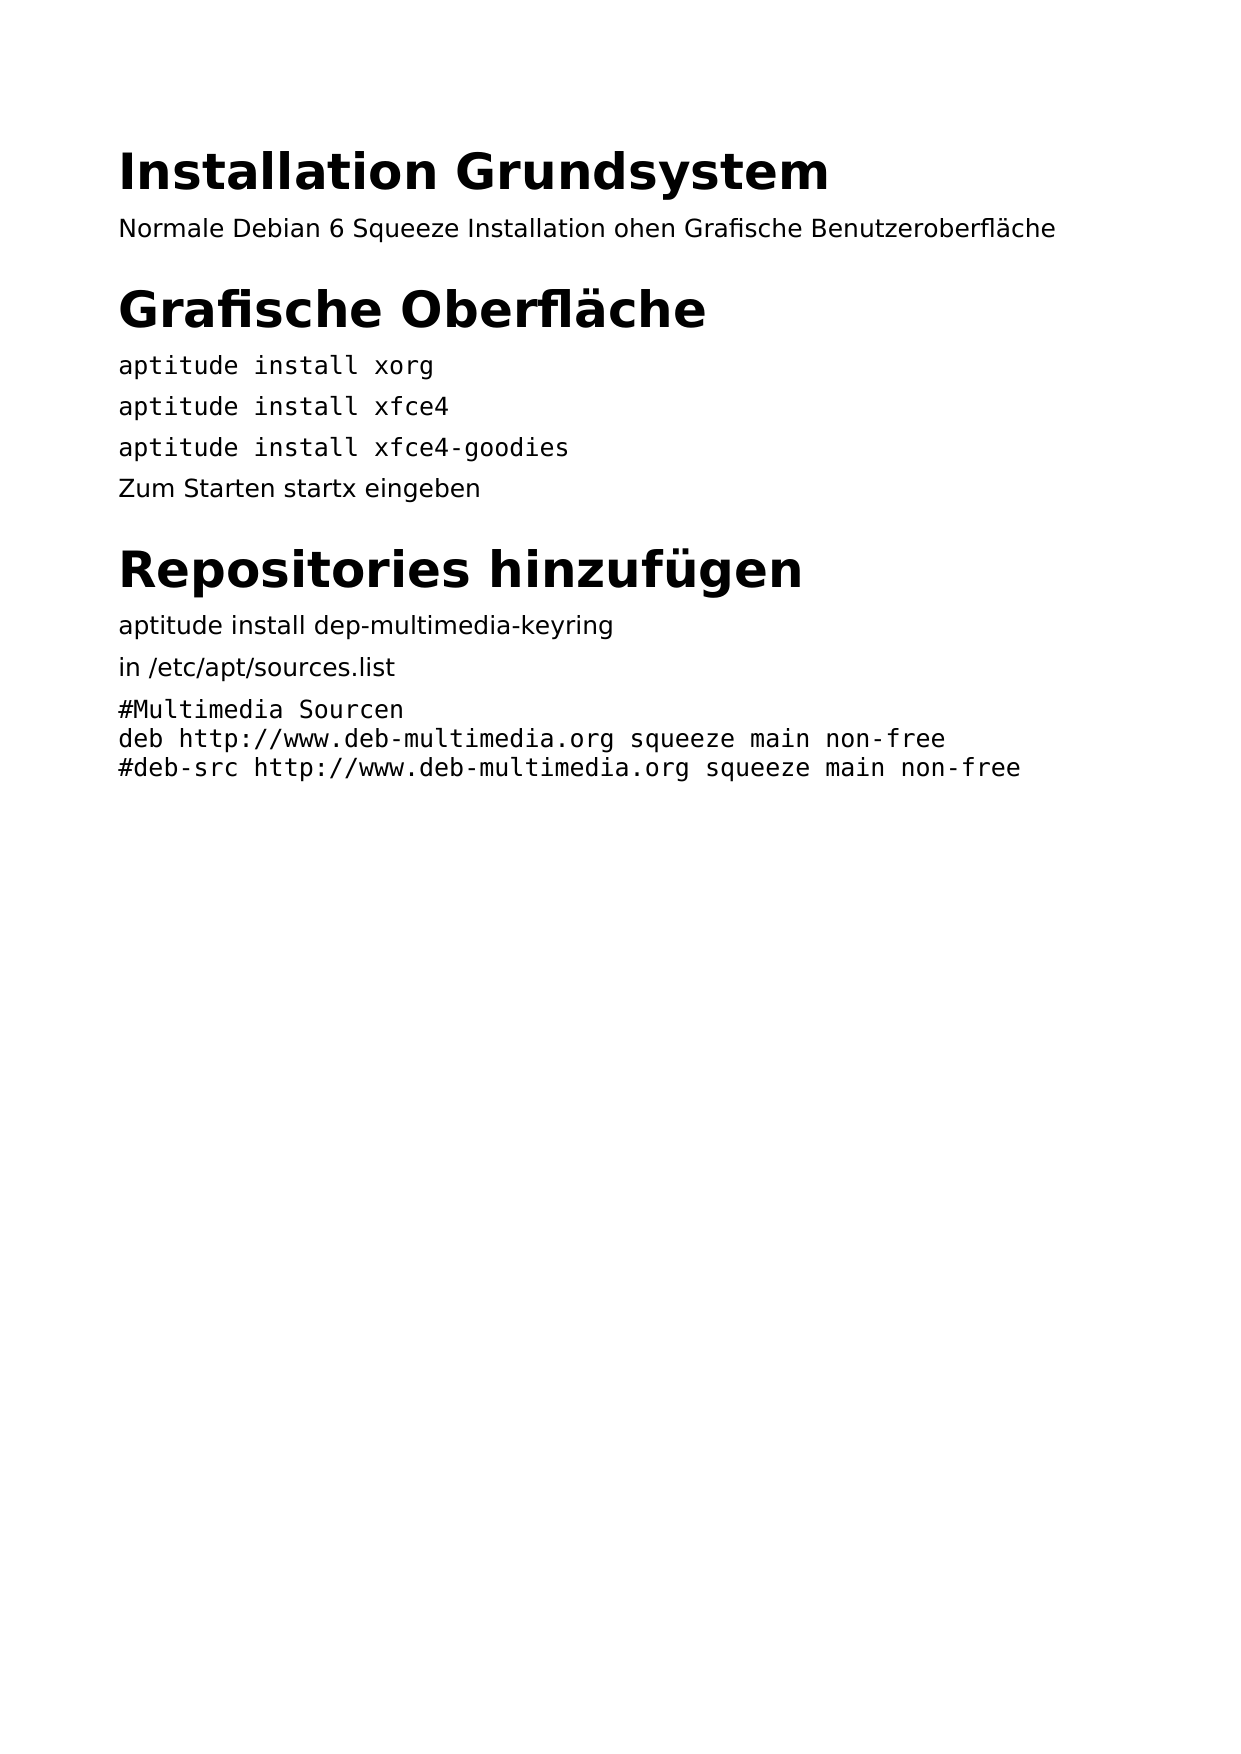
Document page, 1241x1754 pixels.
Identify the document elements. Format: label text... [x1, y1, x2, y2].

text aptitude install xfce4-goodies [118, 433, 1122, 462]
text Zum Starten startx eingeben [118, 474, 1122, 503]
text aptitude install dep-multimedia-keyring [118, 611, 1122, 641]
subtitle Installation Grundsystem [118, 143, 1122, 201]
subtitle Repositories hinzufügen [118, 541, 1122, 599]
text #Multimedia Sourcen deb http://www.deb-multimedia.org squeeze main non-free #deb-src http://www.deb-multimedia.org squeeze main non-free [118, 695, 1122, 782]
text in /etc/apt/sources.list [118, 653, 1122, 682]
text aptitude install xorg [118, 351, 1122, 380]
text aptitude install xfce4 [118, 392, 1122, 421]
text Normale Debian 6 Squeeze Installation ohen Grafische Benutzeroberfläche [118, 214, 1122, 243]
subtitle Grafische Oberfläche [118, 281, 1122, 339]
